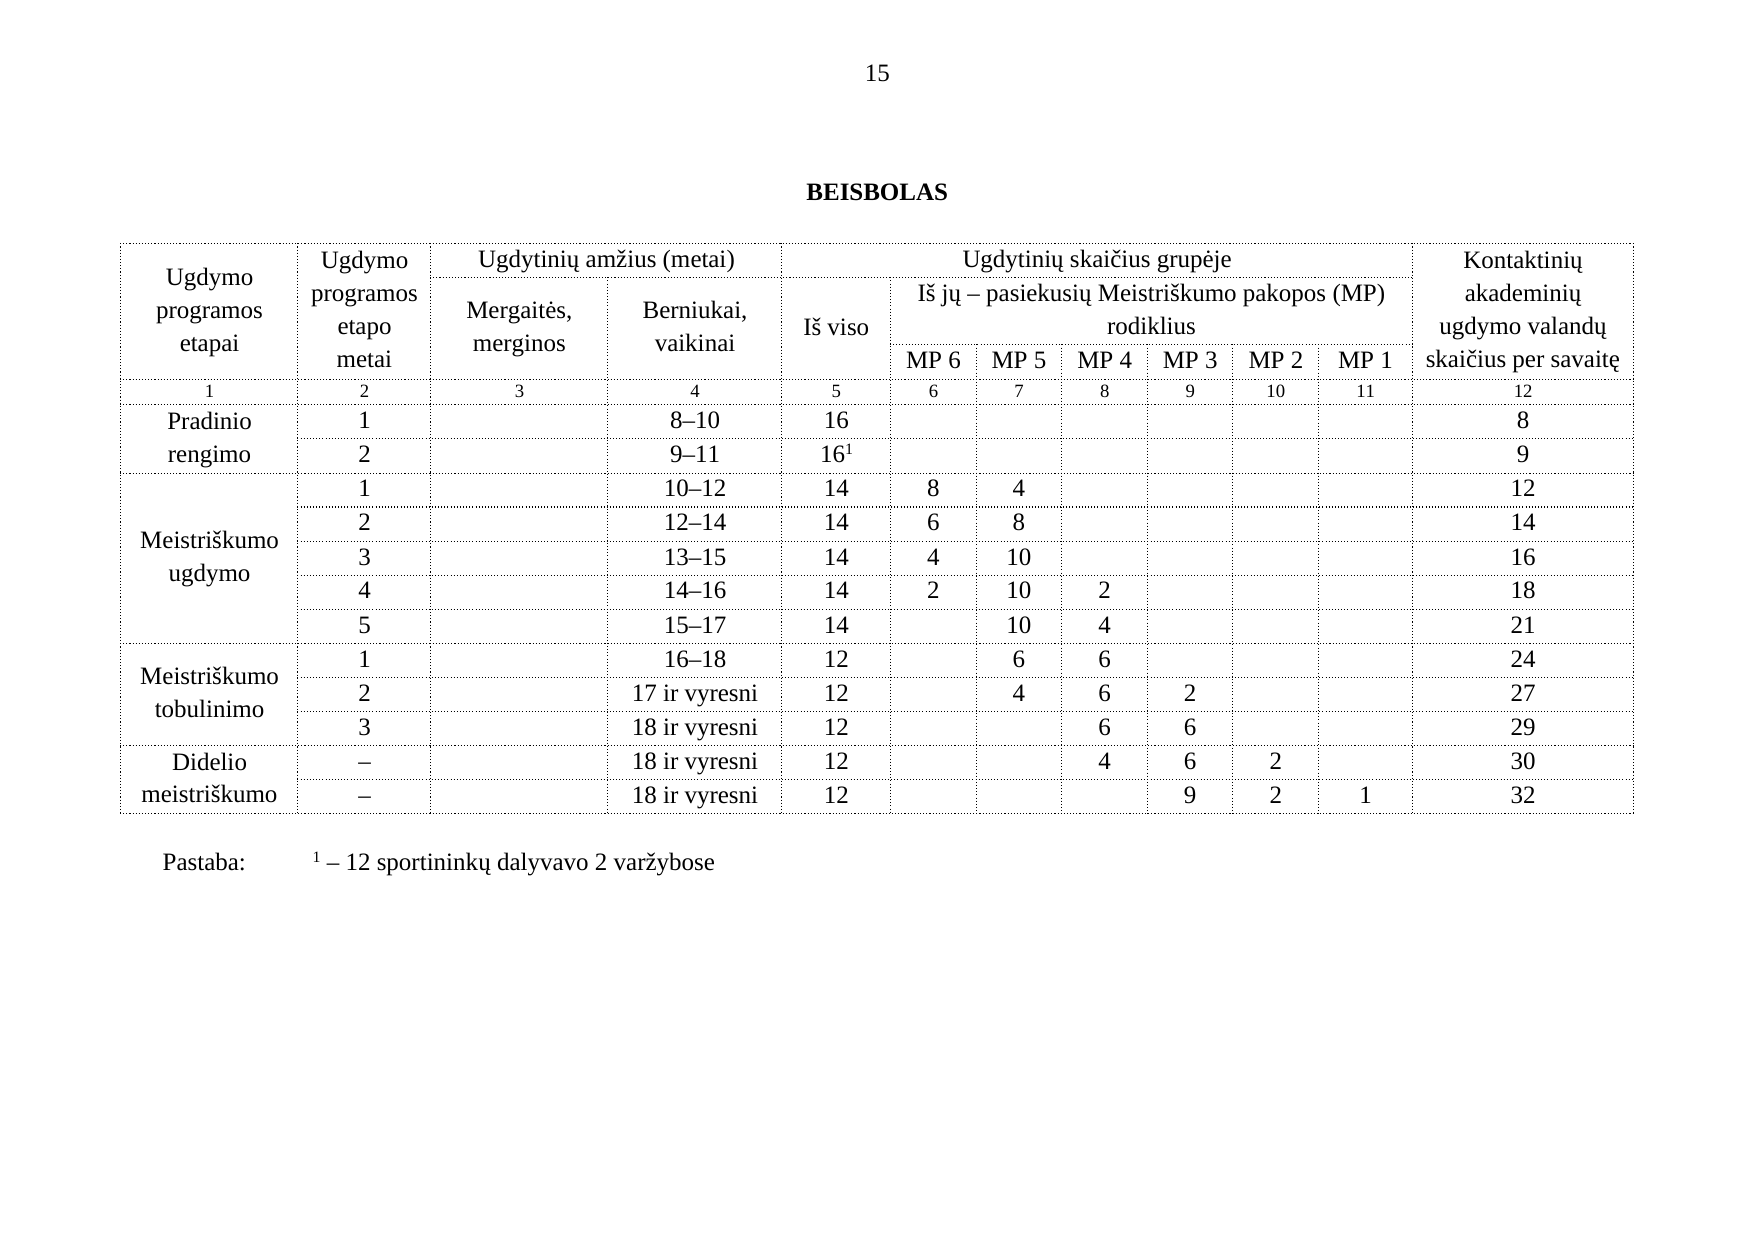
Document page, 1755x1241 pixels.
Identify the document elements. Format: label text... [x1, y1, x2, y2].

table_cell [890, 711, 976, 745]
table_cell 10 [976, 575, 1062, 609]
table_cell 13–15 [608, 541, 782, 574]
table_cell 6 [1062, 643, 1147, 677]
table_cell 32 [1412, 779, 1633, 813]
table_header Ugdymo programos etapo metai [298, 243, 431, 378]
table_cell 18 [1412, 575, 1633, 609]
table_cell MP 6 [890, 344, 976, 378]
table_cell [1233, 609, 1318, 643]
table_cell [1062, 438, 1147, 472]
table_header Ugdymo programos etapai [121, 243, 298, 378]
table_cell 12 [782, 643, 890, 677]
table_cell 10 [976, 609, 1062, 643]
table_cell 21 [1412, 609, 1633, 643]
table_cell Mergaitės, merginos [431, 277, 608, 378]
table_cell [1319, 438, 1412, 472]
table_cell 161 [782, 438, 890, 472]
table_cell 12 [782, 711, 890, 745]
table_cell [976, 745, 1062, 779]
table_cell 5 [782, 379, 890, 404]
table_cell 24 [1412, 643, 1633, 677]
table_cell [976, 711, 1062, 745]
table_cell [1147, 643, 1233, 677]
table_cell 10–12 [608, 473, 782, 506]
table_cell 5 [298, 609, 431, 643]
table_cell 6 [890, 379, 976, 404]
table_cell 12 [782, 745, 890, 779]
table_cell 7 [976, 379, 1062, 404]
table_cell [890, 745, 976, 779]
table_cell [1062, 541, 1147, 574]
table_header Ugdytinių skaičius grupėje [782, 243, 1412, 277]
table_cell 6 [976, 643, 1062, 677]
table_cell [1147, 609, 1233, 643]
table_cell 6 [1147, 745, 1233, 779]
table_cell – [298, 779, 431, 813]
table_cell 16–18 [608, 643, 782, 677]
table_cell [1233, 541, 1318, 574]
table_cell [1147, 473, 1233, 506]
table_cell 2 [1233, 779, 1318, 813]
table_cell [1147, 575, 1233, 609]
table_cell Meistriškumo ugdymo [121, 473, 298, 643]
table_cell 2 [298, 677, 431, 711]
table_cell 9 [1412, 438, 1633, 472]
table_cell 10 [976, 541, 1062, 574]
table_cell 14 [782, 506, 890, 541]
table_cell [1319, 506, 1412, 541]
table_cell [976, 404, 1062, 438]
table_cell 9 [1147, 779, 1233, 813]
table_cell 14 [782, 609, 890, 643]
table_cell 4 [976, 677, 1062, 711]
table_cell 2 [890, 575, 976, 609]
table_cell 6 [1062, 711, 1147, 745]
table_cell MP 4 [1062, 344, 1147, 378]
table_cell MP 3 [1147, 344, 1233, 378]
table_cell [1147, 541, 1233, 574]
table_header Ugdytinių amžius (metai) [431, 243, 782, 277]
table_cell 2 [1233, 745, 1318, 779]
table_cell [431, 779, 608, 813]
table_cell 16 [1412, 541, 1633, 574]
text Pastaba: 1 – 12 sportininkų dalyvavo 2 varžybose [162, 847, 1580, 876]
table_cell [890, 779, 976, 813]
table_cell 1 [121, 379, 298, 404]
table_cell [1233, 473, 1318, 506]
table_cell 6 [1062, 677, 1147, 711]
table_cell 10 [1233, 379, 1318, 404]
table_cell [431, 541, 608, 574]
table_cell 2 [1062, 575, 1147, 609]
table_cell 2 [298, 506, 431, 541]
table_cell [431, 404, 608, 438]
table_cell [976, 779, 1062, 813]
table_cell 3 [298, 711, 431, 745]
table_cell [890, 609, 976, 643]
table_cell 14–16 [608, 575, 782, 609]
table_cell Berniukai, vaikinai [608, 277, 782, 378]
table_cell 16 [782, 404, 890, 438]
table_cell [890, 643, 976, 677]
table_cell [1319, 404, 1412, 438]
table_cell [1062, 779, 1147, 813]
table_cell [431, 643, 608, 677]
table_cell 2 [298, 379, 431, 404]
table_cell 4 [608, 379, 782, 404]
table_cell [431, 438, 608, 472]
table_cell 14 [782, 541, 890, 574]
table_cell [890, 404, 976, 438]
text Beisbolas [118, 177, 1636, 206]
table_cell 12 [782, 779, 890, 813]
table_cell [1233, 677, 1318, 711]
table_cell 18 ir vyresni [608, 745, 782, 779]
table_cell [1233, 575, 1318, 609]
table_cell [1062, 506, 1147, 541]
table_cell 3 [431, 379, 608, 404]
table_cell MP 1 [1319, 344, 1412, 378]
table_cell Meistriškumo tobulinimo [121, 643, 298, 745]
table_cell 6 [890, 506, 976, 541]
table_cell [1319, 745, 1412, 779]
table_cell Pradinio rengimo [121, 404, 298, 472]
table_cell [431, 506, 608, 541]
table_cell [1147, 404, 1233, 438]
table_cell 2 [298, 438, 431, 472]
table_cell 18 ir vyresni [608, 711, 782, 745]
table_cell 29 [1412, 711, 1633, 745]
table_cell [1233, 506, 1318, 541]
table_cell [890, 677, 976, 711]
table_cell [1233, 643, 1318, 677]
table_cell 12 [1412, 379, 1633, 404]
table_cell 4 [298, 575, 431, 609]
table_cell 3 [298, 541, 431, 574]
table_cell 1 [298, 473, 431, 506]
table_cell [976, 438, 1062, 472]
table_cell [1319, 473, 1412, 506]
table_cell 14 [782, 473, 890, 506]
table_cell [1233, 711, 1318, 745]
table_cell 1 [298, 643, 431, 677]
table_cell [1147, 438, 1233, 472]
table_cell [1147, 506, 1233, 541]
table_cell Didelio meistriškumo [121, 745, 298, 813]
table_cell [431, 745, 608, 779]
table_cell [1319, 711, 1412, 745]
table_cell [1319, 575, 1412, 609]
table_cell 12 [782, 677, 890, 711]
table_cell 11 [1319, 379, 1412, 404]
table_cell [1319, 643, 1412, 677]
table_cell 8 [1412, 404, 1633, 438]
table_cell [431, 575, 608, 609]
table_cell 9–11 [608, 438, 782, 472]
table_cell MP 5 [976, 344, 1062, 378]
table_cell MP 2 [1233, 344, 1318, 378]
table_cell 1 [1319, 779, 1412, 813]
table_cell [431, 473, 608, 506]
table_cell – [298, 745, 431, 779]
table_cell 8 [890, 473, 976, 506]
table_cell 8 [1062, 379, 1147, 404]
table_cell 1 [298, 404, 431, 438]
table_cell 27 [1412, 677, 1633, 711]
table_cell 14 [782, 575, 890, 609]
table_cell 4 [1062, 609, 1147, 643]
table_cell 18 ir vyresni [608, 779, 782, 813]
table_cell 14 [1412, 506, 1633, 541]
table_cell Iš viso [782, 277, 890, 378]
table_cell [1319, 541, 1412, 574]
table_cell [1319, 609, 1412, 643]
table_cell 8 [976, 506, 1062, 541]
table_cell 12 [1412, 473, 1633, 506]
table_cell 12–14 [608, 506, 782, 541]
table_cell 6 [1147, 711, 1233, 745]
table_cell [1233, 438, 1318, 472]
table_cell 8–10 [608, 404, 782, 438]
table_cell 15–17 [608, 609, 782, 643]
table_cell [1062, 404, 1147, 438]
table_cell 9 [1147, 379, 1233, 404]
table_cell [431, 711, 608, 745]
table_cell 4 [890, 541, 976, 574]
table_cell 4 [1062, 745, 1147, 779]
table_cell Iš jų – pasiekusių Meistriškumo pakopos (MP) rodiklius [890, 277, 1412, 344]
table_cell [890, 438, 976, 472]
table_cell [431, 677, 608, 711]
table_cell 17 ir vyresni [608, 677, 782, 711]
table_cell 30 [1412, 745, 1633, 779]
table_cell [1319, 677, 1412, 711]
table_cell [1062, 473, 1147, 506]
table_cell [431, 609, 608, 643]
table_cell 4 [976, 473, 1062, 506]
table_cell 2 [1147, 677, 1233, 711]
table_header Kontaktinių akademinių ugdymo valandų skaičius per savaitę [1412, 243, 1633, 378]
table_cell [1233, 404, 1318, 438]
